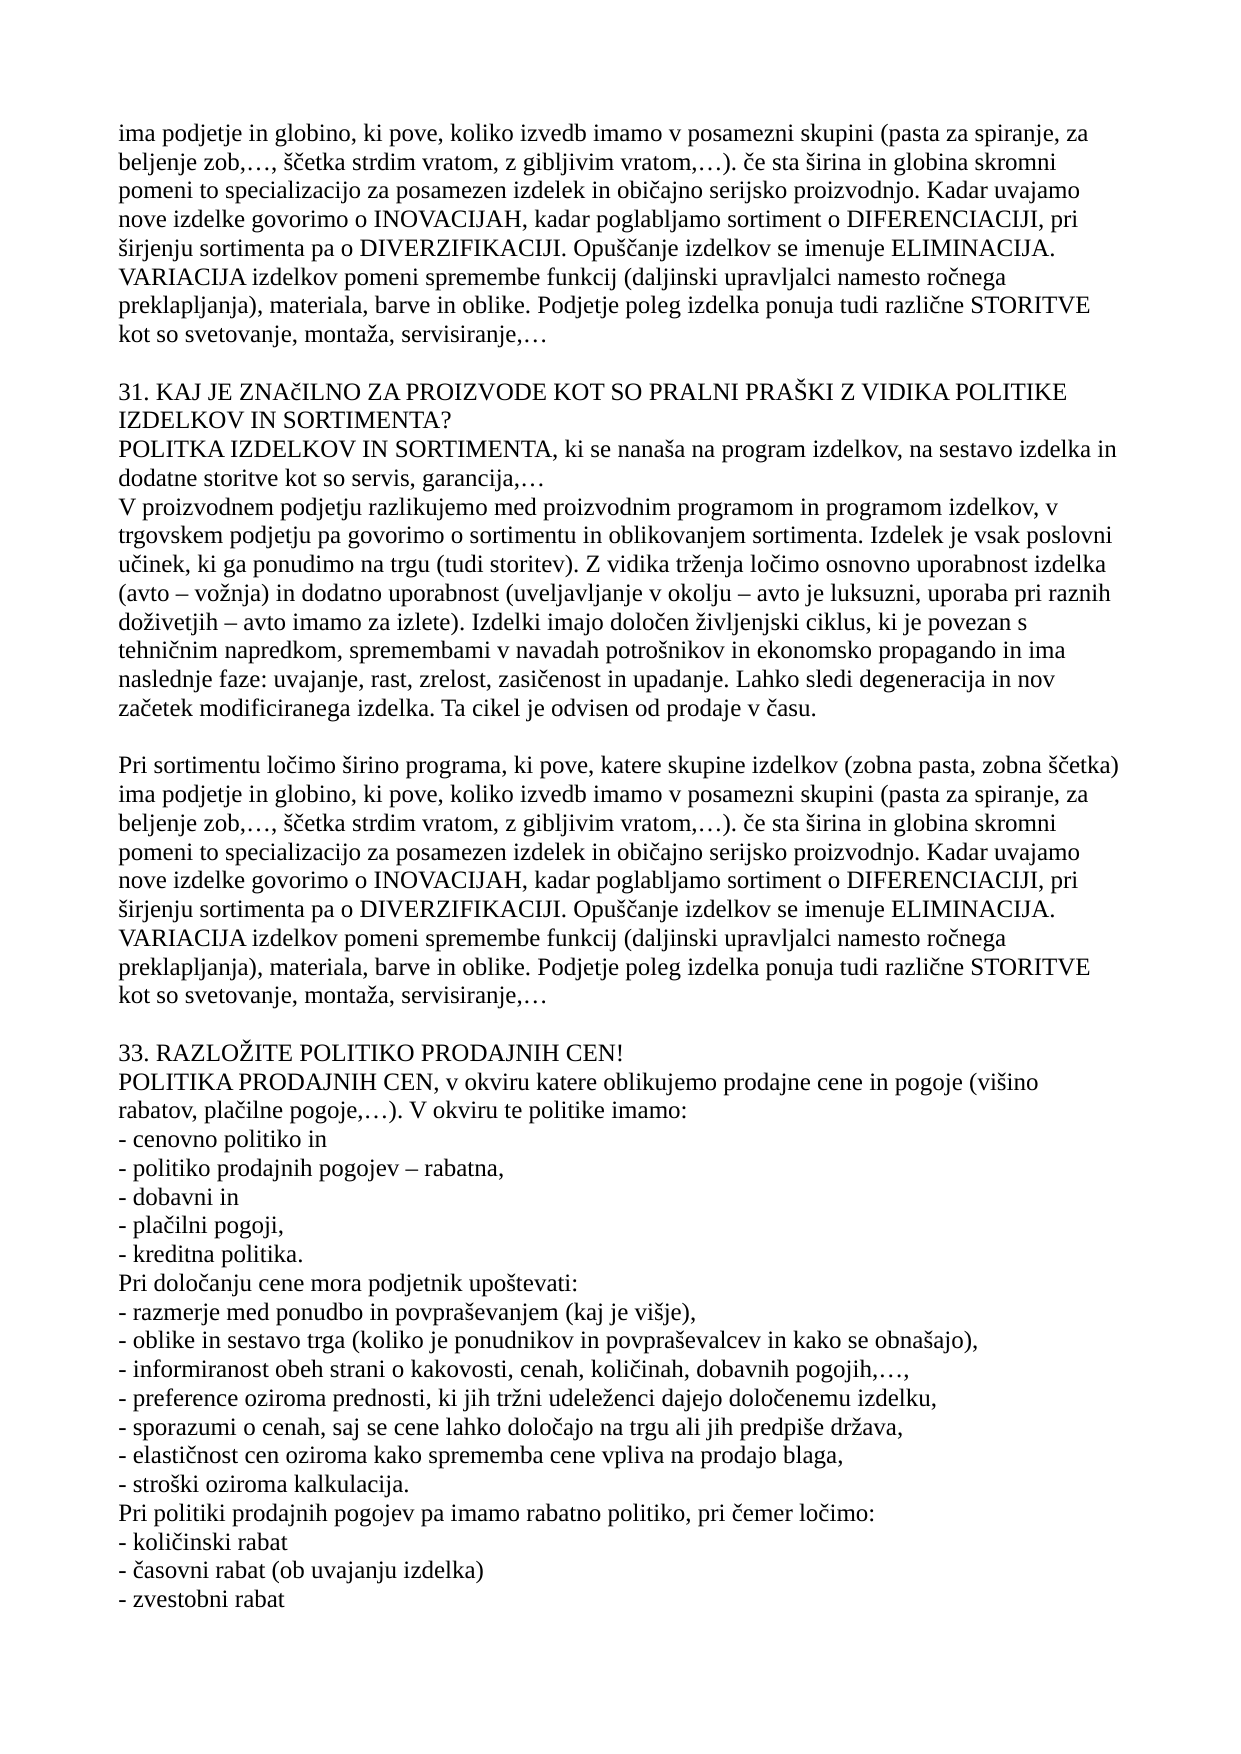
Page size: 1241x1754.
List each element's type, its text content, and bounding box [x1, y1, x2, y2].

text - sporazumi o cenah, saj se cene lahko določajo na trgu ali jih predpiše država, [118, 1412, 1122, 1441]
text POLITKA IZDELKOV IN SORTIMENTA, ki se nanaša na program izdelkov, na sestavo izdelka in dodatne storitve kot so servis, garancija,… [118, 434, 1122, 492]
text Pri sortimentu ločimo širino programa, ki pove, katere skupine izdelkov (zobna pasta, zobna ščetka) ima podjetje in globino, ki pove, koliko izvedb imamo v posamezni skupini (pasta za spiranje, za beljenje zob,…, ščetka strdim vratom, z gibljivim vratom,…). če sta širina in globina skromni pomeni to specializacijo za posamezen izdelek in običajno serijsko proizvodnjo. Kadar uvajamo nove izdelke govorimo o INOVACIJAH, kadar poglabljamo sortiment o DIFERENCIACIJI, pri širjenju sortimenta pa o DIVERZIFIKACIJI. Opuščanje izdelkov se imenuje ELIMINACIJA. VARIACIJA izdelkov pomeni spremembe funkcij (daljinski upravljalci namesto ročnega preklapljanja), materiala, barve in oblike. Podjetje poleg izdelka ponuja tudi različne STORITVE kot so svetovanje, montaža, servisiranje,… [118, 751, 1122, 1009]
text - razmerje med ponudbo in povpraševanjem (kaj je višje), [118, 1297, 1122, 1326]
text V proizvodnem podjetju razlikujemo med proizvodnim programom in programom izdelkov, v trgovskem podjetju pa govorimo o sortimentu in oblikovanjem sortimenta. Izdelek je vsak poslovni učinek, ki ga ponudimo na trgu (tudi storitev). Z vidika trženja ločimo osnovno uporabnost izdelka (avto – vožnja) in dodatno uporabnost (uveljavljanje v okolju – avto je luksuzni, uporaba pri raznih doživetjih – avto imamo za izlete). Izdelki imajo določen življenjski ciklus, ki je povezan s tehničnim napredkom, spremembami v navadah potrošnikov in ekonomsko propagando in ima naslednje faze: uvajanje, rast, zrelost, zasičenost in upadanje. Lahko sledi degeneracija in nov začetek modificiranega izdelka. Ta cikel je odvisen od prodaje v času. [118, 492, 1122, 722]
text - časovni rabat (ob uvajanju izdelka) [118, 1556, 1122, 1584]
text - stroški oziroma kalkulacija. [118, 1469, 1122, 1498]
text Pri določanju cene mora podjetnik upoštevati: [118, 1268, 1122, 1297]
text - dobavni in [118, 1182, 1122, 1211]
text - plačilni pogoji, [118, 1211, 1122, 1239]
text ima podjetje in globino, ki pove, koliko izvedb imamo v posamezni skupini (pasta za spiranje, za beljenje zob,…, ščetka strdim vratom, z gibljivim vratom,…). če sta širina in globina skromni pomeni to specializacijo za posamezen izdelek in običajno serijsko proizvodnjo. Kadar uvajamo nove izdelke govorimo o INOVACIJAH, kadar poglabljamo sortiment o DIFERENCIACIJI, pri širjenju sortimenta pa o DIVERZIFIKACIJI. Opuščanje izdelkov se imenuje ELIMINACIJA. VARIACIJA izdelkov pomeni spremembe funkcij (daljinski upravljalci namesto ročnega preklapljanja), materiala, barve in oblike. Podjetje poleg izdelka ponuja tudi različne STORITVE kot so svetovanje, montaža, servisiranje,… [118, 118, 1122, 348]
text - elastičnost cen oziroma kako sprememba cene vpliva na prodajo blaga, [118, 1441, 1122, 1469]
text Pri politiki prodajnih pogojev pa imamo rabatno politiko, pri čemer ločimo: [118, 1498, 1122, 1527]
text 33. RAZLOŽITE POLITIKO PRODAJNIH CEN! [118, 1038, 1122, 1067]
text 31. KAJ JE ZNAčILNO ZA PROIZVODE KOT SO PRALNI PRAŠKI Z VIDIKA POLITIKE IZDELKOV IN SORTIMENTA? [118, 377, 1122, 434]
text - zvestobni rabat [118, 1584, 1122, 1613]
text - oblike in sestavo trga (koliko je ponudnikov in povpraševalcev in kako se obnašajo), [118, 1326, 1122, 1354]
text - informiranost obeh strani o kakovosti, cenah, količinah, dobavnih pogojih,…, [118, 1354, 1122, 1383]
text POLITIKA PRODAJNIH CEN, v okviru katere oblikujemo prodajne cene in pogoje (višino rabatov, plačilne pogoje,…). V okviru te politike imamo: [118, 1067, 1122, 1124]
text - količinski rabat [118, 1527, 1122, 1556]
text - politiko prodajnih pogojev – rabatna, [118, 1153, 1122, 1182]
text - cenovno politiko in [118, 1124, 1122, 1153]
text - preference oziroma prednosti, ki jih tržni udeleženci dajejo določenemu izdelku, [118, 1383, 1122, 1412]
text - kreditna politika. [118, 1239, 1122, 1268]
